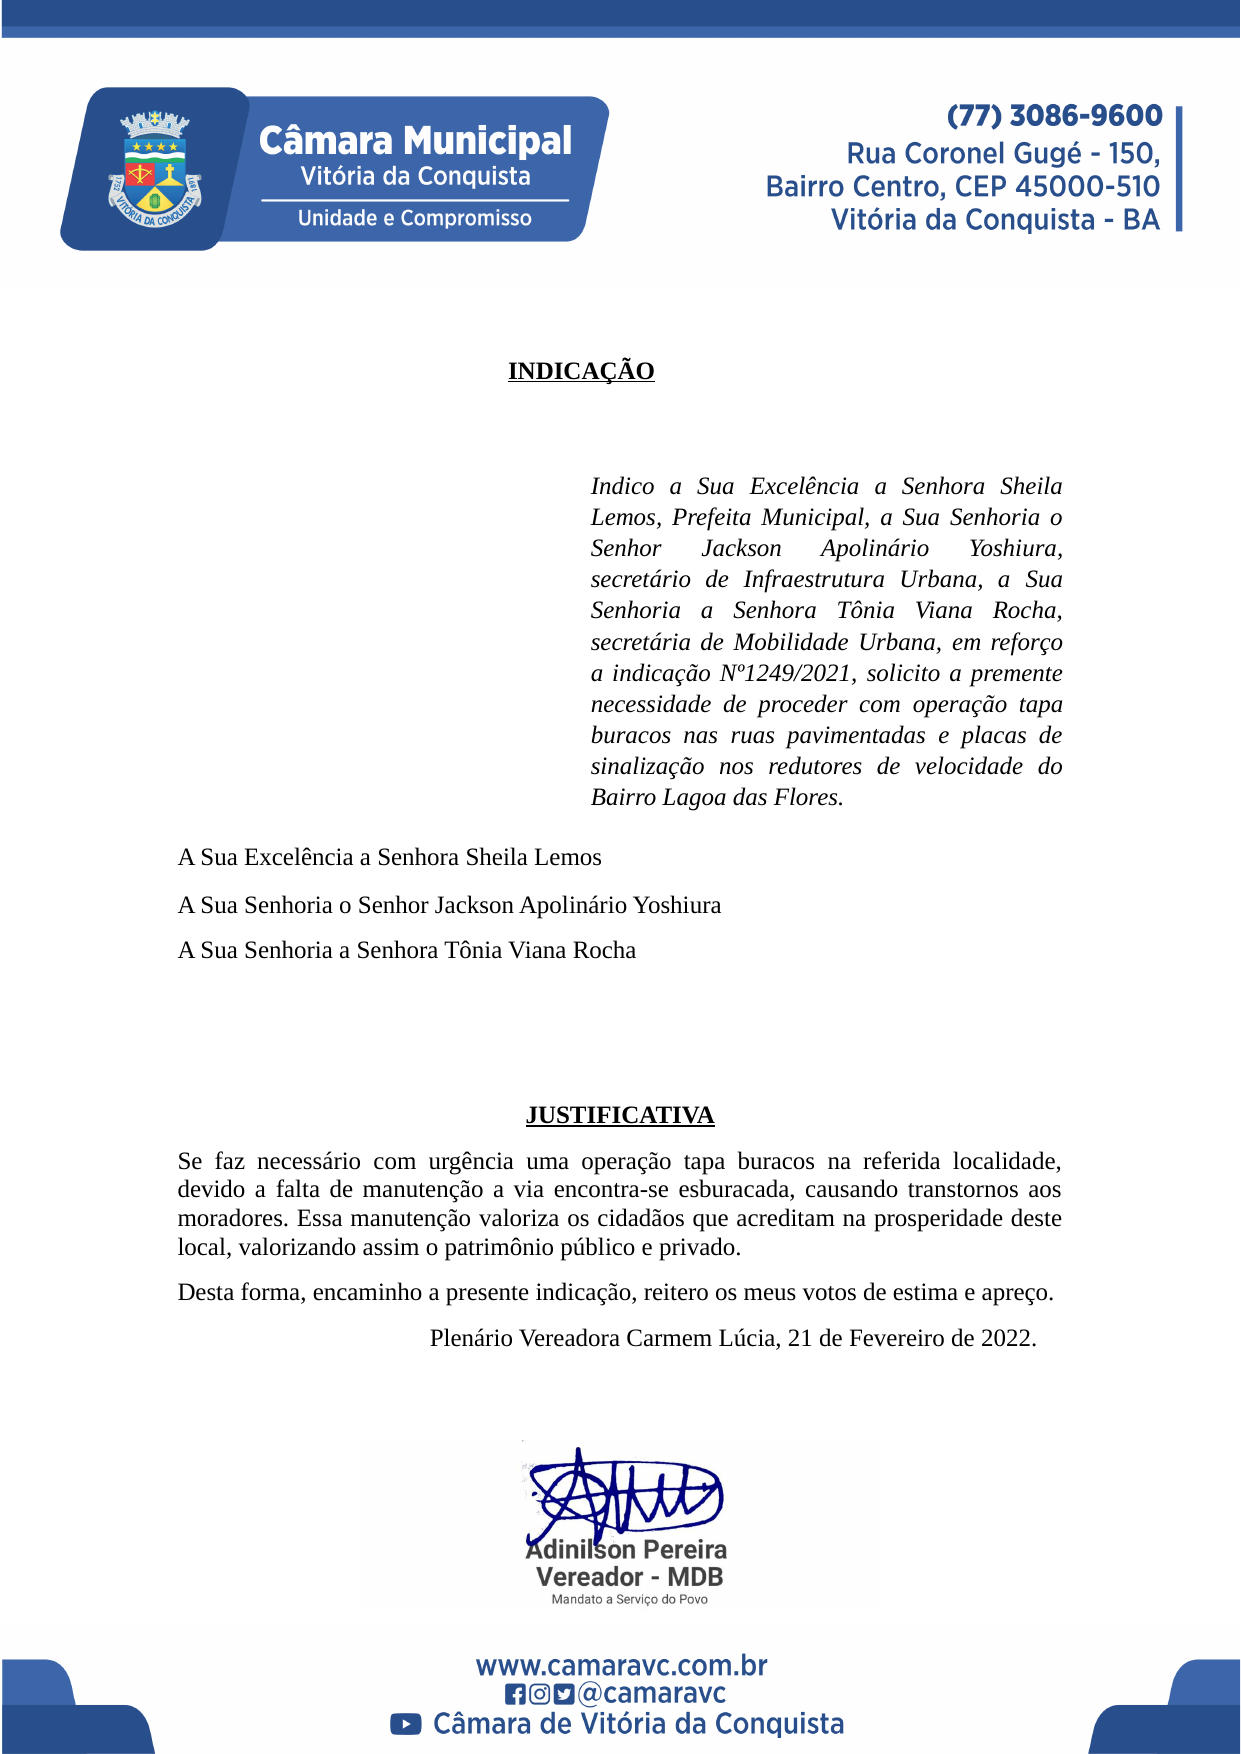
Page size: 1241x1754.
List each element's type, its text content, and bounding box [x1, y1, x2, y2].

text JUSTIFICATIVA [177, 1100, 1063, 1129]
text Se faz necessário com urgência uma operação tapa buracos na referida localidade, devido a falta de manutenção a via encontra-se esburacada, causando transtornos aos moradores. Essa manutenção valoriza os cidadãos que acreditam na prosperidade deste local, valorizando assim o patrimônio público e privado. [177, 1146, 1063, 1261]
text A Sua Senhoria a Senhora Tônia Viana Rocha [177, 935, 1063, 964]
text Indico a Sua Excelência a Senhora Sheila Lemos, Prefeita Municipal, a Sua Senhoria o Senhor Jackson Apolinário Yoshiura, secretário de Infraestrutura Urbana, a Sua Senhoria a Senhora Tônia Viana Rocha, secretária de Mobilidade Urbana, em reforço a indicação Nº1249/2021, solicito a premente necessidade de proceder com operação tapa buracos nas ruas pavimentadas e placas de sinalização nos redutores de velocidade do Bairro Lagoa das Flores. [591, 471, 1063, 811]
text INDICAÇÃO [508, 356, 1063, 384]
picture [359, 1440, 885, 1613]
text A Sua Senhoria o Senhor Jackson Apolinário Yoshiura [177, 890, 1063, 919]
text Desta forma, encaminho a presente indicação, reitero os meus votos de estima e apreço. [177, 1277, 1063, 1306]
picture [2, 1624, 1241, 1754]
text Plenário Vereadora Carmem Lúcia, 21 de Fevereiro de 2022. [177, 1323, 1063, 1352]
text A Sua Excelência a Senhora Sheila Lemos [177, 842, 1063, 871]
picture [1, 0, 1240, 288]
